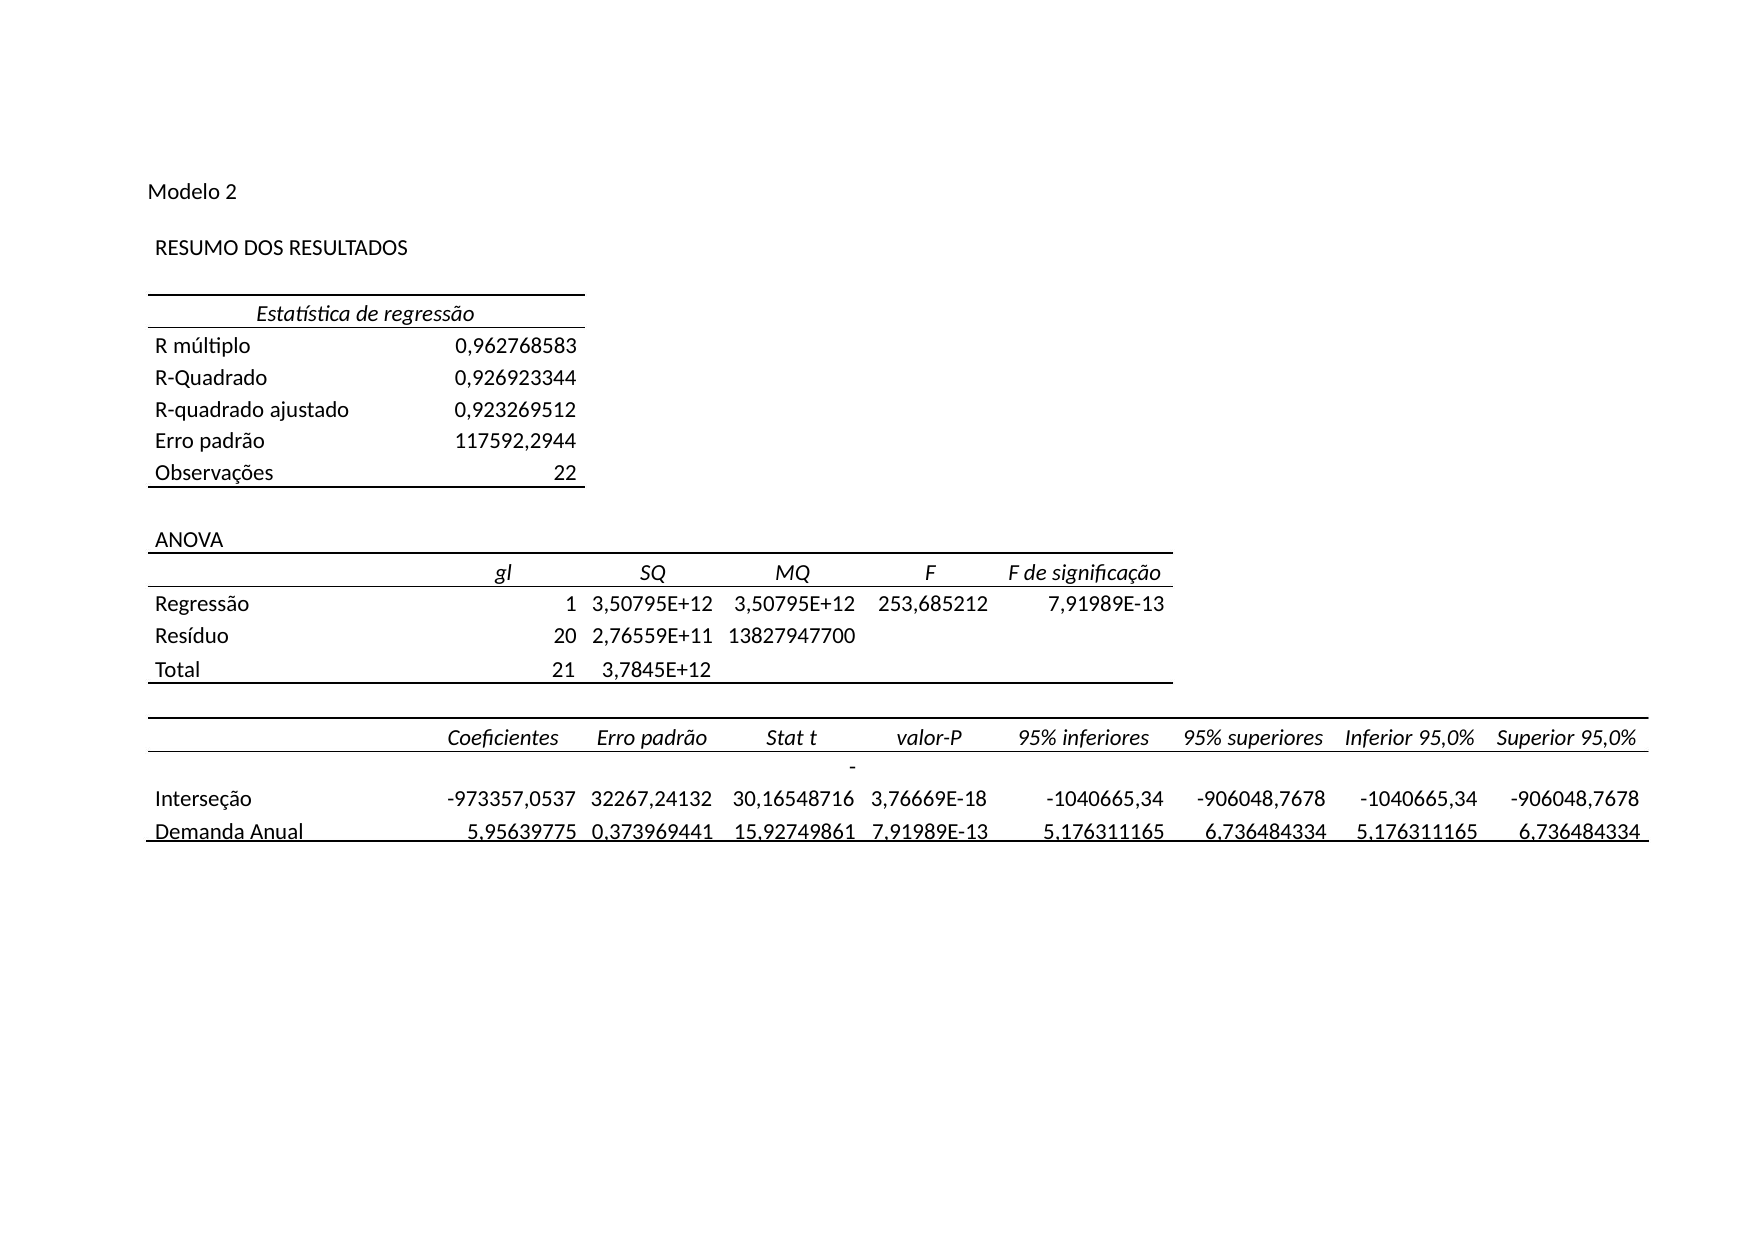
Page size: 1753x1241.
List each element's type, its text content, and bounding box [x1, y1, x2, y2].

text Estatística de regressão [256, 298, 1742, 328]
picture [145, 583, 155, 589]
text Modelo 2 [147, 176, 1742, 206]
text RESUMO DOS RESULTADOS [155, 232, 1742, 262]
text ANOVA [155, 524, 1742, 553]
picture [145, 679, 1175, 686]
text Interseção -973357,0537 32267,24132 30,16548716 3,76669E-18 -1040665,34 -906048,7678 -1040665,34 -906048,7678 Demanda Anual 5,95639775 0,373969441 15,92749861 7,91989E-13 5,176311165 6,736484334 5,176311165 6,736484334 [155, 780, 1646, 846]
picture [145, 291, 587, 298]
picture [143, 837, 155, 844]
text Coeficientes Erro padrão Stat t valor-P 95% inferiores 95% superiores Inferior 95,0% Superior 95,0% [447, 722, 1742, 751]
text gl SQ MQ F F de significação Regressão 1 3,50795E+12 3,50795E+12 253,685212 7,91989E-13 Resíduo 20 2,76559E+11 13827947700 [155, 555, 1742, 650]
picture [145, 549, 1175, 556]
text Total 21 3,7845E+12 [155, 654, 1742, 683]
picture [145, 747, 849, 754]
text R múltiplo 0,962768583 R-Quadrado 0,926923344 R-quadrado ajustado 0,923269512 Erro padrão 117592,2944 Observações 22 [155, 328, 1742, 487]
text - [849, 751, 1742, 780]
picture [145, 324, 256, 330]
picture [145, 714, 1651, 721]
picture [145, 483, 587, 490]
